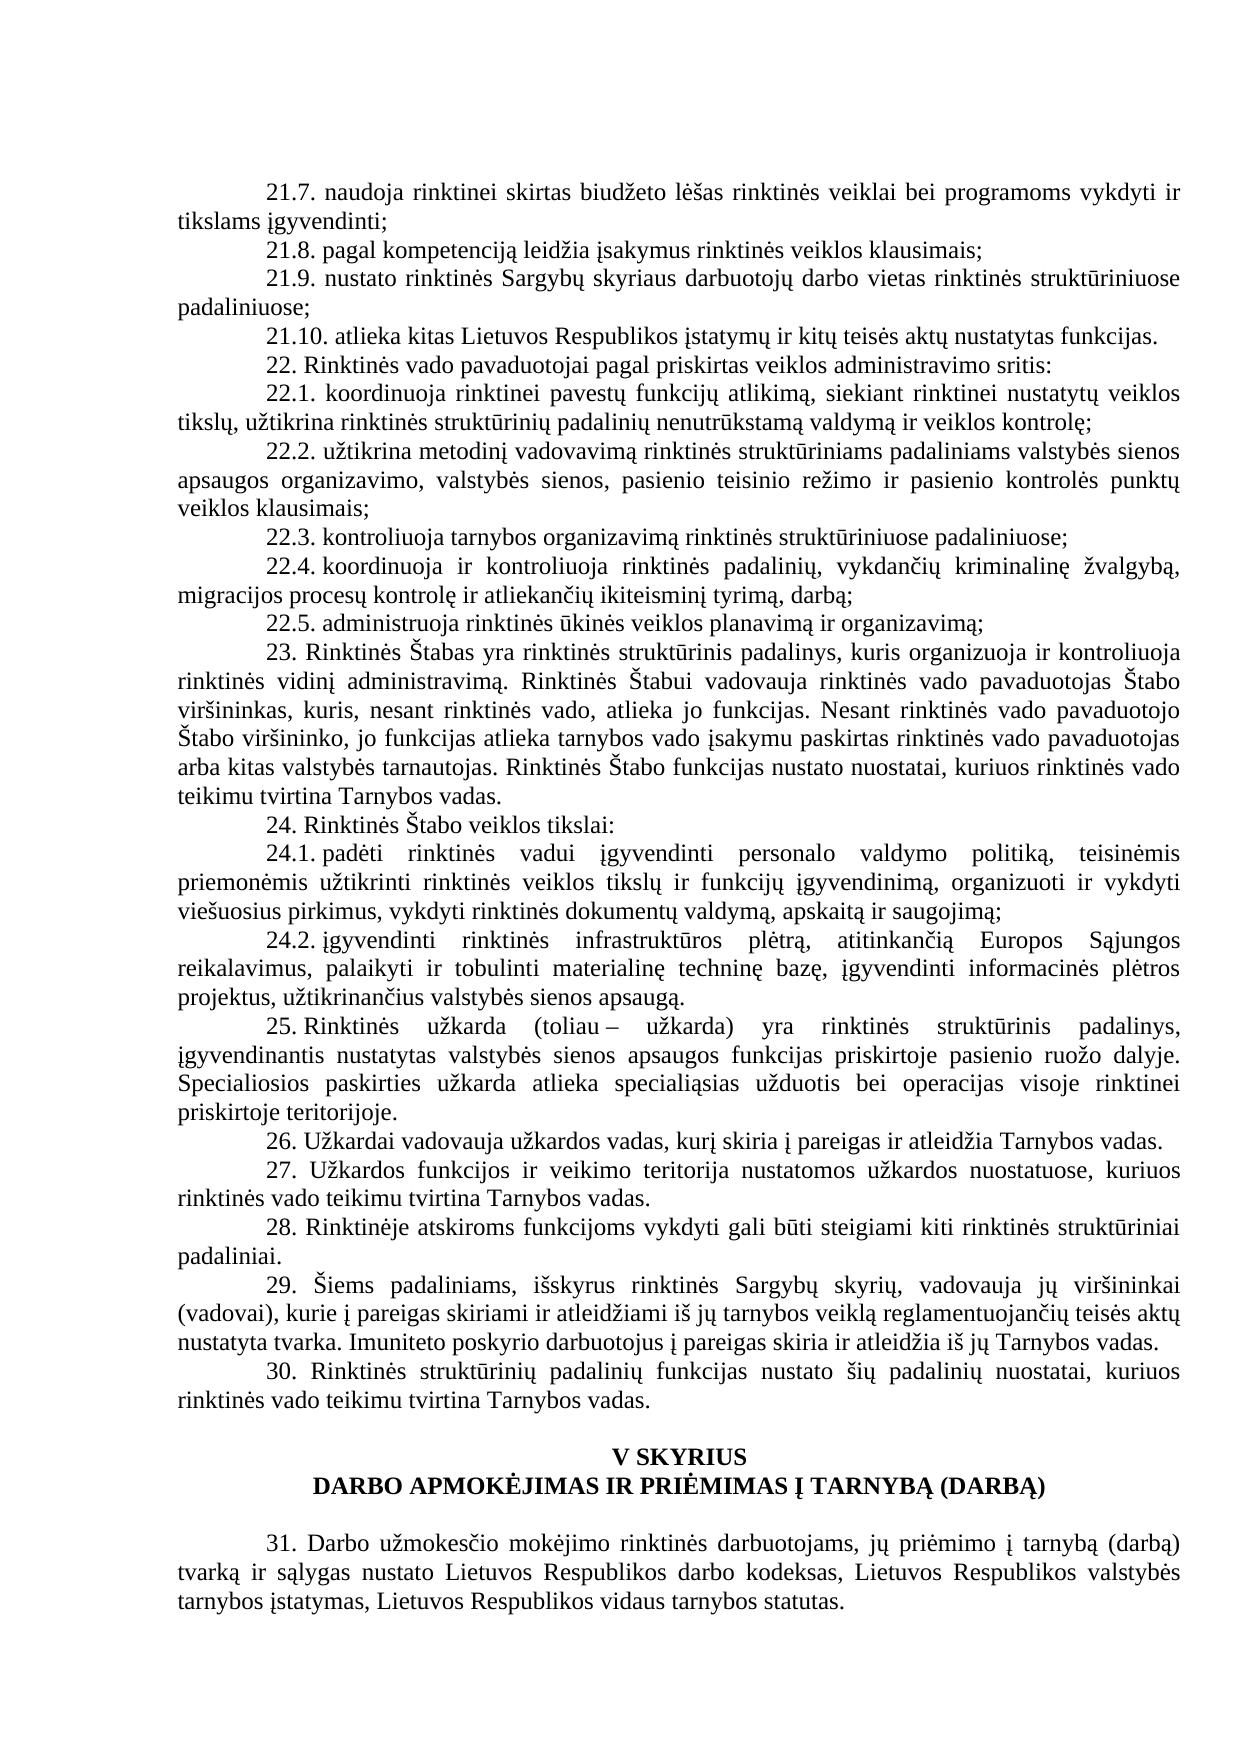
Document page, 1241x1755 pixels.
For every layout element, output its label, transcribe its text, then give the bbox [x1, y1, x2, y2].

text 22.3. kontroliuoja tarnybos organizavimą rinktinės struktūriniuose padaliniuose; [177, 522, 1181, 551]
text 22.5. administruoja rinktinės ūkinės veiklos planavimą ir organizavimą; [177, 608, 1181, 637]
text 31. Darbo užmokesčio mokėjimo rinktinės darbuotojams, jų priėmimo į tarnybą (darbą) tvarką ir sąlygas nustato Lietuvos Respublikos darbo kodeksas, Lietuvos Respublikos valstybės tarnybos įstatymas, Lietuvos Respublikos vidaus tarnybos statutas. [177, 1528, 1181, 1615]
text 21.8. pagal kompetenciją leidžia įsakymus rinktinės veiklos klausimais; [177, 235, 1181, 263]
text 22. Rinktinės vado pavaduotojai pagal priskirtas veiklos administravimo sritis: [177, 350, 1181, 378]
text 21.10. atlieka kitas Lietuvos Respublikos įstatymų ir kitų teisės aktų nustatytas funkcijas. [177, 321, 1181, 350]
text 27. Užkardos funkcijos ir veikimo teritorija nustatomos užkardos nuostatuose, kuriuos rinktinės vado teikimu tvirtina Tarnybos vadas. [177, 1155, 1181, 1212]
text 21.9. nustato rinktinės Sargybų skyriaus darbuotojų darbo vietas rinktinės struktūriniuose padaliniuose; [177, 263, 1181, 321]
text 22.1. koordinuoja rinktinei pavestų funkcijų atlikimą, siekiant rinktinei nustatytų veiklos tikslų, užtikrina rinktinės struktūrinių padalinių nenutrūkstamą valdymą ir veiklos kontrolę; [177, 378, 1181, 436]
text 26. Užkardai vadovauja užkardos vadas, kurį skiria į pareigas ir atleidžia Tarnybos vadas. [177, 1126, 1181, 1155]
text 30. Rinktinės struktūrinių padalinių funkcijas nustato šių padalinių nuostatai, kuriuos rinktinės vado teikimu tvirtina Tarnybos vadas. [177, 1356, 1181, 1413]
text 29. Šiems padaliniams, išskyrus rinktinės Sargybų skyrių, vadovauja jų viršininkai (vadovai), kurie į pareigas skiriami ir atleidžiami iš jų tarnybos veiklą reglamentuojančių teisės aktų nustatyta tvarka. Imuniteto poskyrio darbuotojus į pareigas skiria ir atleidžia iš jų Tarnybos vadas. [177, 1270, 1181, 1356]
text 24. Rinktinės Štabo veiklos tikslai: [177, 810, 1181, 838]
text 24.2. įgyvendinti rinktinės infrastruktūros plėtrą, atitinkančią Europos Sąjungos reikalavimus, palaikyti ir tobulinti materialinę techninę bazę, įgyvendinti informacinės plėtros projektus, užtikrinančius valstybės sienos apsaugą. [177, 925, 1181, 1011]
text V SKYRIUS [177, 1442, 1181, 1471]
text 23. Rinktinės Štabas yra rinktinės struktūrinis padalinys, kuris organizuoja ir kontroliuoja rinktinės vidinį administravimą. Rinktinės Štabui vadovauja rinktinės vado pavaduotojas Štabo viršininkas, kuris, nesant rinktinės vado, atlieka jo funkcijas. Nesant rinktinės vado pavaduotojo Štabo viršininko, jo funkcijas atlieka tarnybos vado įsakymu paskirtas rinktinės vado pavaduotojas arba kitas valstybės tarnautojas. Rinktinės Štabo funkcijas nustato nuostatai, kuriuos rinktinės vado teikimu tvirtina Tarnybos vadas. [177, 637, 1181, 810]
text 22.4. koordinuoja ir kontroliuoja rinktinės padalinių, vykdančių kriminalinę žvalgybą, migracijos procesų kontrolę ir atliekančių ikiteisminį tyrimą, darbą; [177, 551, 1181, 608]
text 24.1. padėti rinktinės vadui įgyvendinti personalo valdymo politiką, teisinėmis priemonėmis užtikrinti rinktinės veiklos tikslų ir funkcijų įgyvendinimą, organizuoti ir vykdyti viešuosius pirkimus, vykdyti rinktinės dokumentų valdymą, apskaitą ir saugojimą; [177, 838, 1181, 925]
text 21.7. naudoja rinktinei skirtas biudžeto lėšas rinktinės veiklai bei programoms vykdyti ir tikslams įgyvendinti; [177, 177, 1181, 235]
text 22.2. užtikrina metodinį vadovavimą rinktinės struktūriniams padaliniams valstybės sienos apsaugos organizavimo, valstybės sienos, pasienio teisinio režimo ir pasienio kontrolės punktų veiklos klausimais; [177, 436, 1181, 522]
text DARBO APMOKĖJIMAS IR PRIĖMIMAS Į TARNYBĄ (DARBĄ) [177, 1471, 1181, 1500]
text 28. Rinktinėje atskiroms funkcijoms vykdyti gali būti steigiami kiti rinktinės struktūriniai padaliniai. [177, 1212, 1181, 1270]
text 25. Rinktinės užkarda (toliau – užkarda) yra rinktinės struktūrinis padalinys, įgyvendinantis nustatytas valstybės sienos apsaugos funkcijas priskirtoje pasienio ruožo dalyje. Specialiosios paskirties užkarda atlieka specialiąsias užduotis bei operacijas visoje rinktinei priskirtoje teritorijoje. [177, 1011, 1181, 1126]
